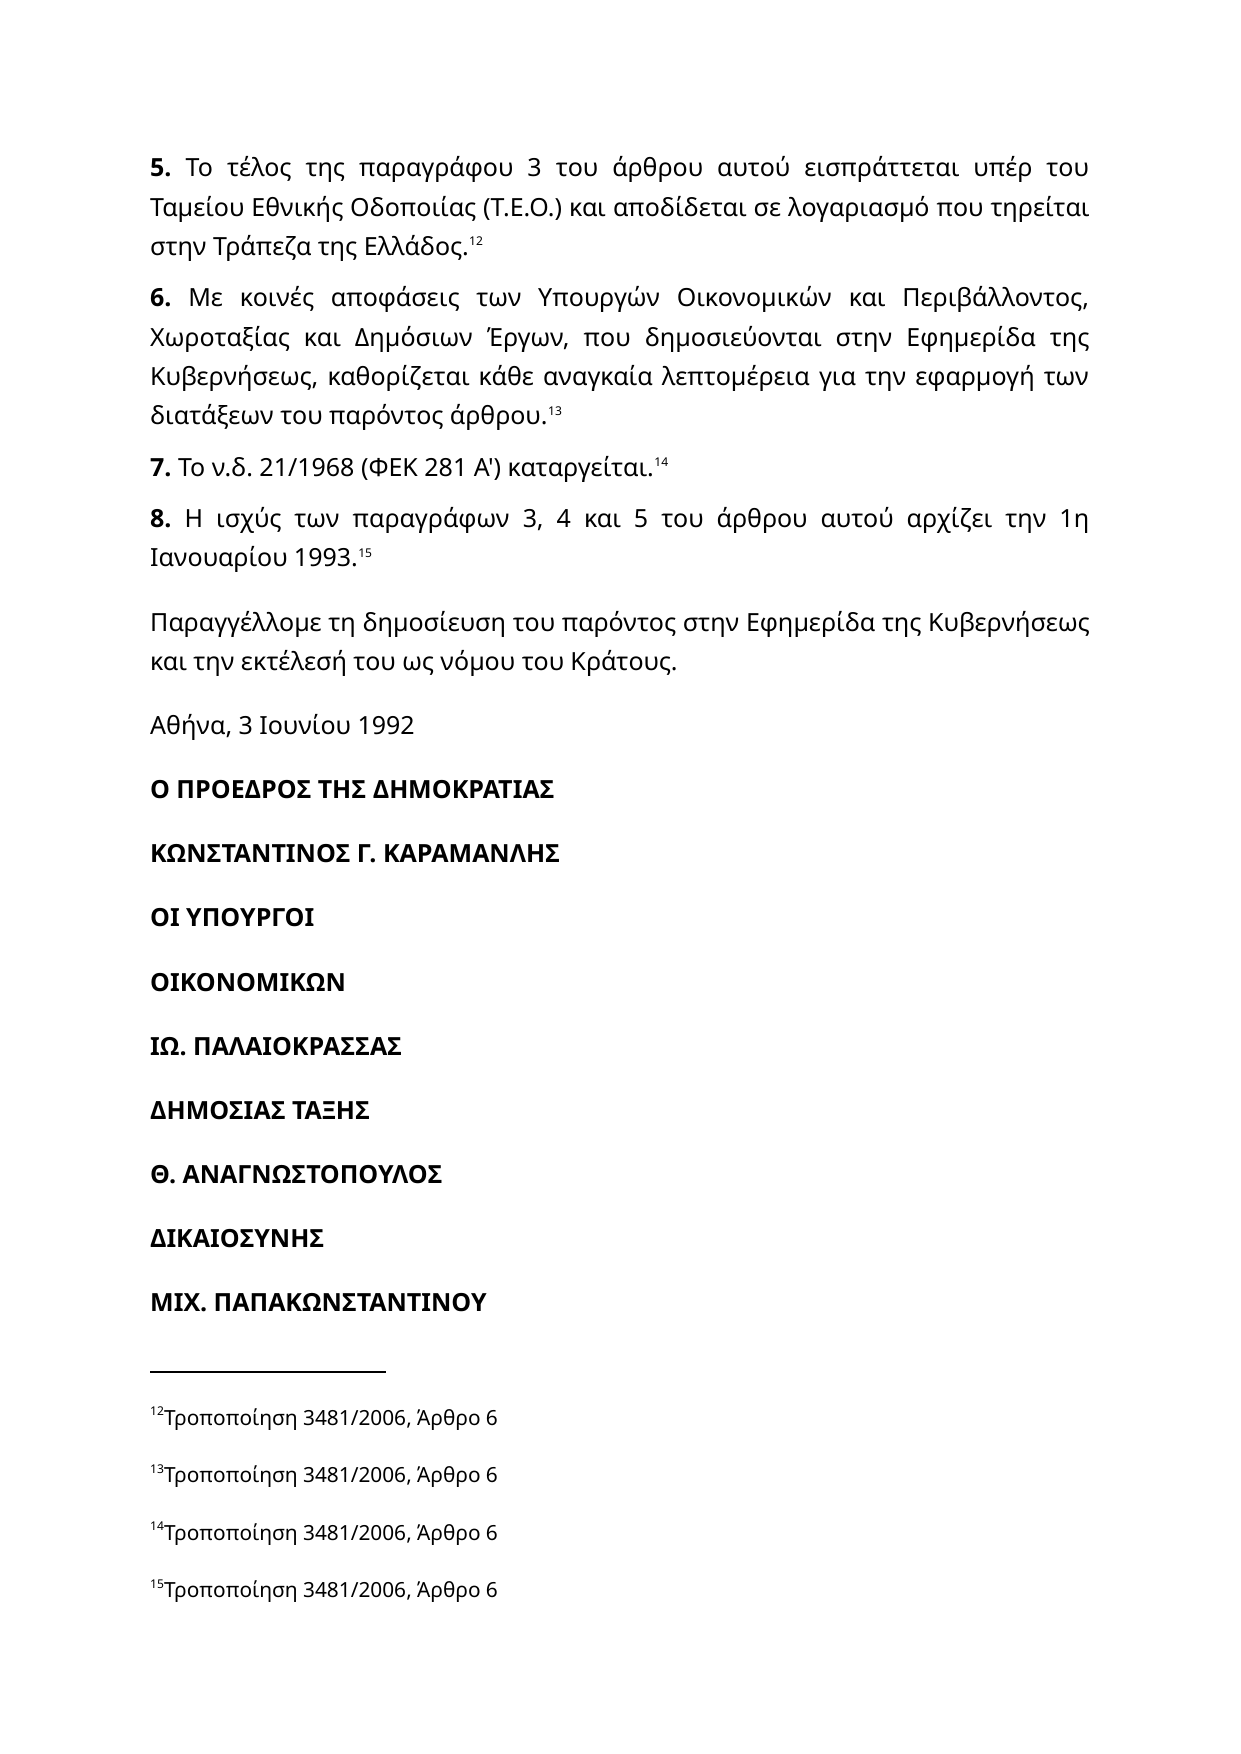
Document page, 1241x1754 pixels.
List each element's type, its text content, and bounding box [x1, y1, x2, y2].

text ΔΙΚΑΙΟΣΥΝΗΣ [150, 1221, 1090, 1255]
text ΔΗΜΟΣΙΑΣ ΤΑΞΗΣ [150, 1092, 1090, 1127]
text ΟΙΚΟΝΟΜΙΚΩΝ [150, 964, 1090, 998]
text 6. Με κοινές αποφάσεις των Υπουργών Οικονομικών και Περιβάλλοντος, Χωροταξίας και Δημόσιων Έργων, που δημοσιεύονται στην Εφημερίδα της Κυβερνήσεως, καθορίζεται κάθε αναγκαία λεπτομέρεια για την εφαρμογή των διατάξεων του παρόντος άρθρου. [150, 280, 1090, 432]
text Θ. ΑΝΑΓΝΩΣΤΟΠΟΥΛΟΣ [150, 1157, 1090, 1191]
text Αθήνα, 3 Ιουνίου 1992 [150, 707, 1090, 742]
text Τροποποίηση 3481/2006, Άρθρο 6 [150, 1576, 1090, 1604]
text 8. Η ισχύς των παραγράφων 3, 4 και 5 του άρθρου αυτού αρχίζει την 1η Ιανουαρίου 1993. [150, 501, 1090, 574]
text Ο ΠΡΟΕΔΡΟΣ ΤΗΣ ΔΗΜΟΚΡΑΤΙΑΣ [150, 772, 1090, 806]
text Τροποποίηση 3481/2006, Άρθρο 6 [150, 1518, 1090, 1546]
text 5. Το τέλος της παραγράφου 3 του άρθρου αυτού εισπράττεται υπέρ του Ταμείου Εθνικής Οδοποιίας (Τ.Ε.Ο.) και αποδίδεται σε λογαριασμό που τηρείται στην Τράπεζα της Ελλάδος. [150, 150, 1090, 262]
text 7. Το ν.δ. 21/1968 (ΦΕΚ 281 Α') καταργείται. [150, 449, 1090, 483]
text ΟΙ ΥΠΟΥΡΓΟΙ [150, 900, 1090, 934]
text Παραγγέλλομε τη δημοσίευση του παρόντος στην Εφημερίδα της Κυβερνήσεως και την εκτέλεσή του ως νόμου του Κράτους. [150, 604, 1090, 677]
text ΚΩΝΣΤΑΝΤΙΝΟΣ Γ. ΚΑΡΑΜΑΝΛΗΣ [150, 836, 1090, 870]
text Τροποποίηση 3481/2006, Άρθρο 6 [150, 1460, 1090, 1489]
text ΙΩ. ΠΑΛΑΙΟΚΡΑΣΣΑΣ [150, 1028, 1090, 1062]
text ΜΙΧ. ΠΑΠΑΚΩΝΣΤΑΝΤΙΝΟΥ [150, 1285, 1090, 1319]
text Τροποποίηση 3481/2006, Άρθρο 6 [150, 1403, 1090, 1431]
